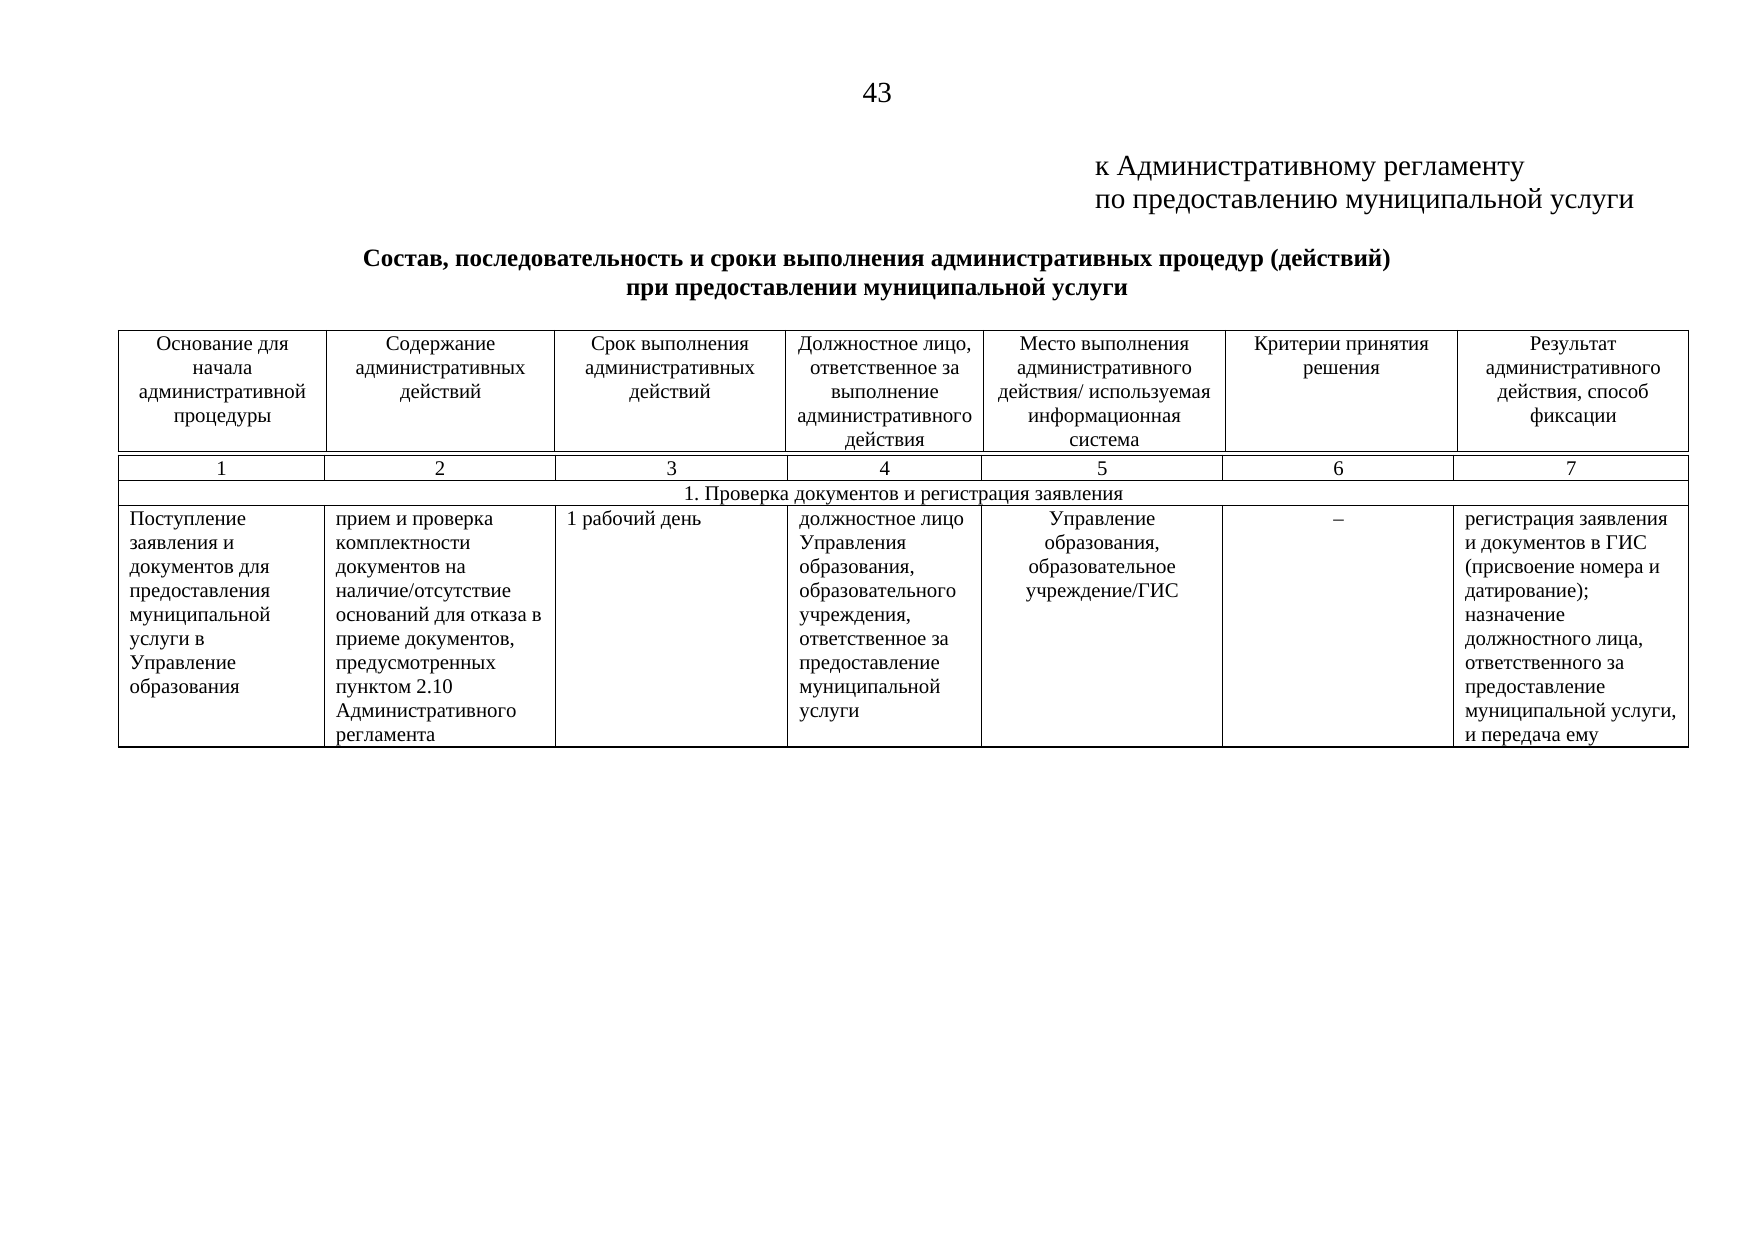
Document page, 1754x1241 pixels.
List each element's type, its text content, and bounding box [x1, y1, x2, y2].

table_header 4 [788, 456, 981, 480]
table_cell Поступление заявления и документов для предоставления муниципальной услуги в Управление образования [119, 506, 324, 746]
text при предоставлении муниципальной услуги [118, 272, 1636, 301]
table_cell 1. Проверка документов и регистрация заявления [119, 481, 1688, 505]
table_cell должностное лицо Управления образования, образовательного учреждения, ответственное за предоставление муниципальной услуги [788, 506, 981, 746]
table_header Основание для начала административной процедуры [119, 331, 326, 451]
table_header Место выполнения административного действия/ используемая информационная система [984, 331, 1225, 451]
text к Административному регламенту по предоставлению муниципальной услуги [679, 148, 1636, 215]
table_header 1 [119, 456, 324, 480]
table_cell 1 рабочий день [556, 506, 787, 746]
table_cell – [1223, 506, 1453, 746]
table_header Содержание административных действий [327, 331, 554, 451]
table_cell регистрация заявления и документов в ГИС (присвоение номера и датирование); назначение должностного лица, ответственного за предоставление муниципальной услуги, и передача ему [1454, 506, 1688, 746]
table_header Результат административного действия, способ фиксации [1458, 331, 1688, 451]
table_cell Управление образования, образовательное учреждение/ГИС [982, 506, 1222, 746]
table_header 6 [1223, 456, 1453, 480]
table_header Срок выполнения административных действий [555, 331, 785, 451]
table_header 5 [982, 456, 1222, 480]
table_header Должностное лицо, ответственное за выполнение административного действия [786, 331, 983, 451]
table_header 7 [1454, 456, 1688, 480]
text Состав, последовательность и сроки выполнения административных процедур (действий) [118, 243, 1636, 272]
table_header 2 [325, 456, 555, 480]
table_cell прием и проверка комплектности документов на наличие/отсутствие оснований для отказа в приеме документов, предусмотренных пунктом 2.10 Административного регламента [325, 506, 555, 746]
table_header Критерии принятия решения [1226, 331, 1457, 451]
table_header 3 [556, 456, 787, 480]
